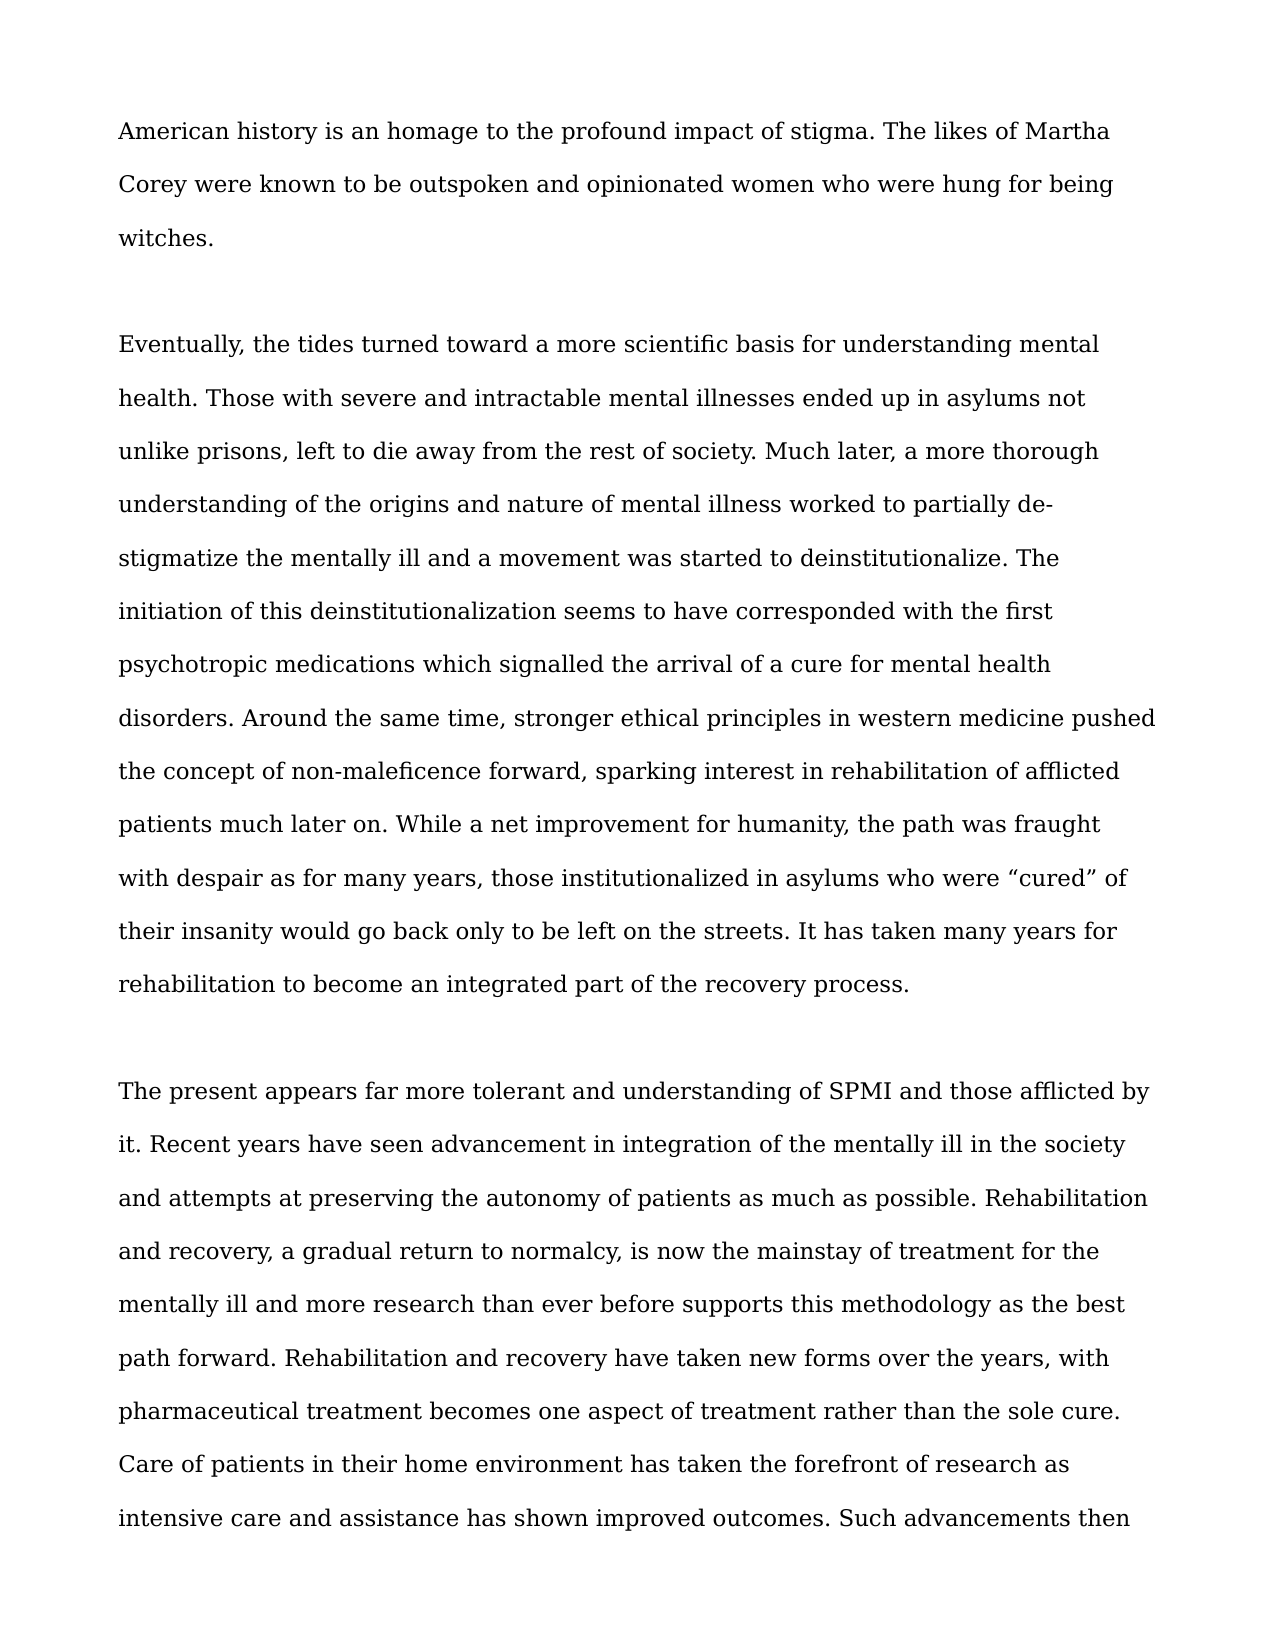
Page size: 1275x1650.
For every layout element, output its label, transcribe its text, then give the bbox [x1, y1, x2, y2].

text American history is an homage to the profound impact of stigma. The likes of Martha Corey were known to be outspoken and opinionated women who were hung for being witches. [118, 118, 1157, 251]
text Eventually, the tides turned toward a more scientific basis for understanding mental health. Those with severe and intractable mental illnesses ended up in asylums not unlike prisons, left to die away from the rest of society. Much later, a more thorough understanding of the origins and nature of mental illness worked to partially de-stigmatize the mentally ill and a movement was started to deinstitutionalize. The initiation of this deinstitutionalization seems to have corresponded with the first psychotropic medications which signalled the arrival of a cure for mental health disorders. Around the same time, stronger ethical principles in western medicine pushed the concept of non-maleficence forward, sparking interest in rehabilitation of afflicted patients much later on. While a net improvement for humanity, the path was fraught with despair as for many years, those institutionalized in asylums who were “cured” of their insanity would go back only to be left on the streets. It has taken many years for rehabilitation to become an integrated part of the recovery process. [118, 331, 1157, 998]
text The present appears far more tolerant and understanding of SPMI and those afflicted by it. Recent years have seen advancement in integration of the mentally ill in the society and attempts at preserving the autonomy of patients as much as possible. Rehabilitation and recovery, a gradual return to normalcy, is now the mainstay of treatment for the mentally ill and more research than ever before supports this methodology as the best path forward. Rehabilitation and recovery have taken new forms over the years, with pharmaceutical treatment becomes one aspect of treatment rather than the sole cure. Care of patients in their home environment has taken the forefront of research as intensive care and assistance has shown improved outcomes. Such advancements then [118, 1078, 1157, 1531]
